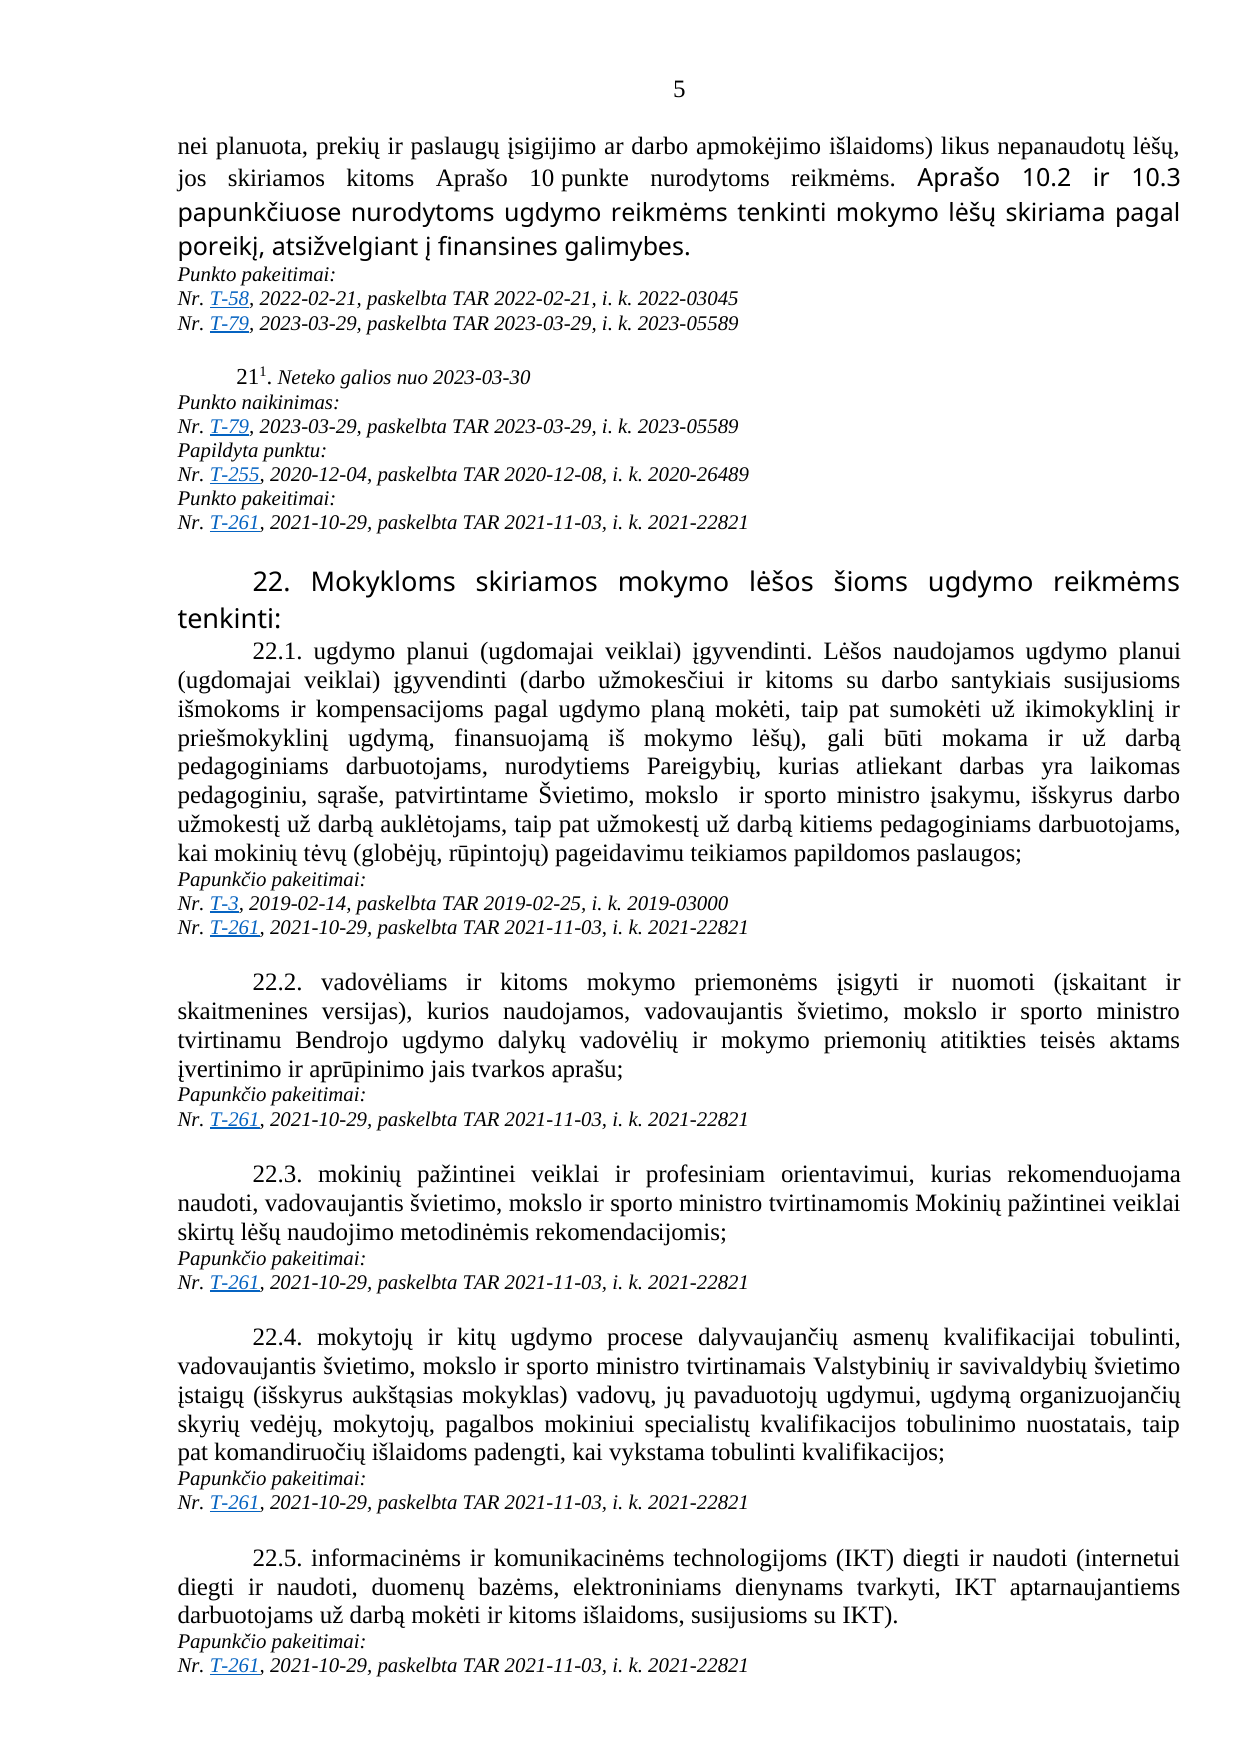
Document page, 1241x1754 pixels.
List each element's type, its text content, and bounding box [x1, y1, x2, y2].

text Punkto naikinimas: [177, 389, 1181, 414]
text Nr. T-255, 2020-12-04, paskelbta TAR 2020-12-08, i. k. 2020-26489 [177, 462, 1181, 486]
text Nr. T-79, 2023-03-29, paskelbta TAR 2023-03-29, i. k. 2023-05589 [177, 310, 1181, 334]
text 211. Neteko galios nuo 2023-03-30 [177, 363, 1181, 389]
text Punkto pakeitimai: [177, 262, 1181, 286]
text Papildyta punktu: [177, 438, 1181, 462]
text Papunkčio pakeitimai: [177, 866, 1181, 891]
text Punkto pakeitimai: [177, 486, 1181, 510]
text 22.1. ugdymo planui (ugdomajai veiklai) įgyvendinti. Lėšos naudojamos ugdymo planui (ugdomajai veiklai) įgyvendinti (darbo užmokesčiui ir kitoms su darbo santykiais susijusioms išmokoms ir kompensacijoms pagal ugdymo planą mokėti, taip pat sumokėti už ikimokyklinį ir priešmokyklinį ugdymą, finansuojamą iš mokymo lėšų), gali būti mokama ir už darbą pedagoginiams darbuotojams, nurodytiems Pareigybių, kurias atliekant darbas yra laikomas pedagoginiu, sąraše, patvirtintame Švietimo, mokslo ir sporto ministro įsakymu, išskyrus darbo užmokestį už darbą auklėtojams, taip pat užmokestį už darbą kitiems pedagoginiams darbuotojams, kai mokinių tėvų (globėjų, rūpintojų) pageidavimu teikiamos papildomos paslaugos; [177, 636, 1181, 866]
text Papunkčio pakeitimai: [177, 1082, 1181, 1106]
text Nr. T-261, 2021-10-29, paskelbta TAR 2021-11-03, i. k. 2021-22821 [177, 1653, 1181, 1677]
text 22.3. mokinių pažintinei veiklai ir profesiniam orientavimui, kurias rekomenduojama naudoti, vadovaujantis švietimo, mokslo ir sporto ministro tvirtinamomis Mokinių pažintinei veiklai skirtų lėšų naudojimo metodinėmis rekomendacijomis; [177, 1159, 1181, 1246]
text Nr. T-79, 2023-03-29, paskelbta TAR 2023-03-29, i. k. 2023-05589 [177, 414, 1181, 438]
text Nr. T-261, 2021-10-29, paskelbta TAR 2021-11-03, i. k. 2021-22821 [177, 914, 1181, 939]
text 22.2. vadovėliams ir kitoms mokymo priemonėms įsigyti ir nuomoti (įskaitant ir skaitmenines versijas), kurios naudojamos, vadovaujantis švietimo, mokslo ir sporto ministro tvirtinamu Bendrojo ugdymo dalykų vadovėlių ir mokymo priemonių atitikties teisės aktams įvertinimo ir aprūpinimo jais tvarkos aprašu; [177, 967, 1181, 1082]
text Nr. T-3, 2019-02-14, paskelbta TAR 2019-02-25, i. k. 2019-03000 [177, 891, 1181, 914]
text 22.5. informacinėms ir komunikacinėms technologijoms (IKT) diegti ir naudoti (internetui diegti ir naudoti, duomenų bazėms, elektroniniams dienynams tvarkyti, IKT aptarnaujantiems darbuotojams už darbą mokėti ir kitoms išlaidoms, susijusioms su IKT). [177, 1543, 1181, 1629]
text Nr. T-261, 2021-10-29, paskelbta TAR 2021-11-03, i. k. 2021-22821 [177, 510, 1181, 534]
text 22. Mokykloms skiriamos mokymo lėšos šioms ugdymo reikmėms tenkinti: [177, 563, 1181, 636]
text Papunkčio pakeitimai: [177, 1629, 1181, 1653]
text Nr. T-58, 2022-02-21, paskelbta TAR 2022-02-21, i. k. 2022-03045 [177, 286, 1181, 310]
text Papunkčio pakeitimai: [177, 1466, 1181, 1490]
text 22.4. mokytojų ir kitų ugdymo procese dalyvaujančių asmenų kvalifikacijai tobulinti, vadovaujantis švietimo, mokslo ir sporto ministro tvirtinamais Valstybinių ir savivaldybių švietimo įstaigų (išskyrus aukštąsias mokyklas) vadovų, jų pavaduotojų ugdymui, ugdymą organizuojančių skyrių vedėjų, mokytojų, pagalbos mokiniui specialistų kvalifikacijos tobulinimo nuostatais, taip pat komandiruočių išlaidoms padengti, kai vykstama tobulinti kvalifikacijos; [177, 1322, 1181, 1466]
text Nr. T-261, 2021-10-29, paskelbta TAR 2021-11-03, i. k. 2021-22821 [177, 1490, 1181, 1514]
text nei planuota, prekių ir paslaugų įsigijimo ar darbo apmokėjimo išlaidoms) likus nepanaudotų lėšų, jos skiriamos kitoms Aprašo 10 punkte nurodytoms reikmėms. Aprašo 10.2 ir 10.3 papunkčiuose nurodytoms ugdymo reikmėms tenkinti mokymo lėšų skiriama pagal poreikį, atsižvelgiant į finansines galimybes. [177, 131, 1181, 262]
text Nr. T-261, 2021-10-29, paskelbta TAR 2021-11-03, i. k. 2021-22821 [177, 1269, 1181, 1294]
text Nr. T-261, 2021-10-29, paskelbta TAR 2021-11-03, i. k. 2021-22821 [177, 1106, 1181, 1131]
text Papunkčio pakeitimai: [177, 1246, 1181, 1269]
